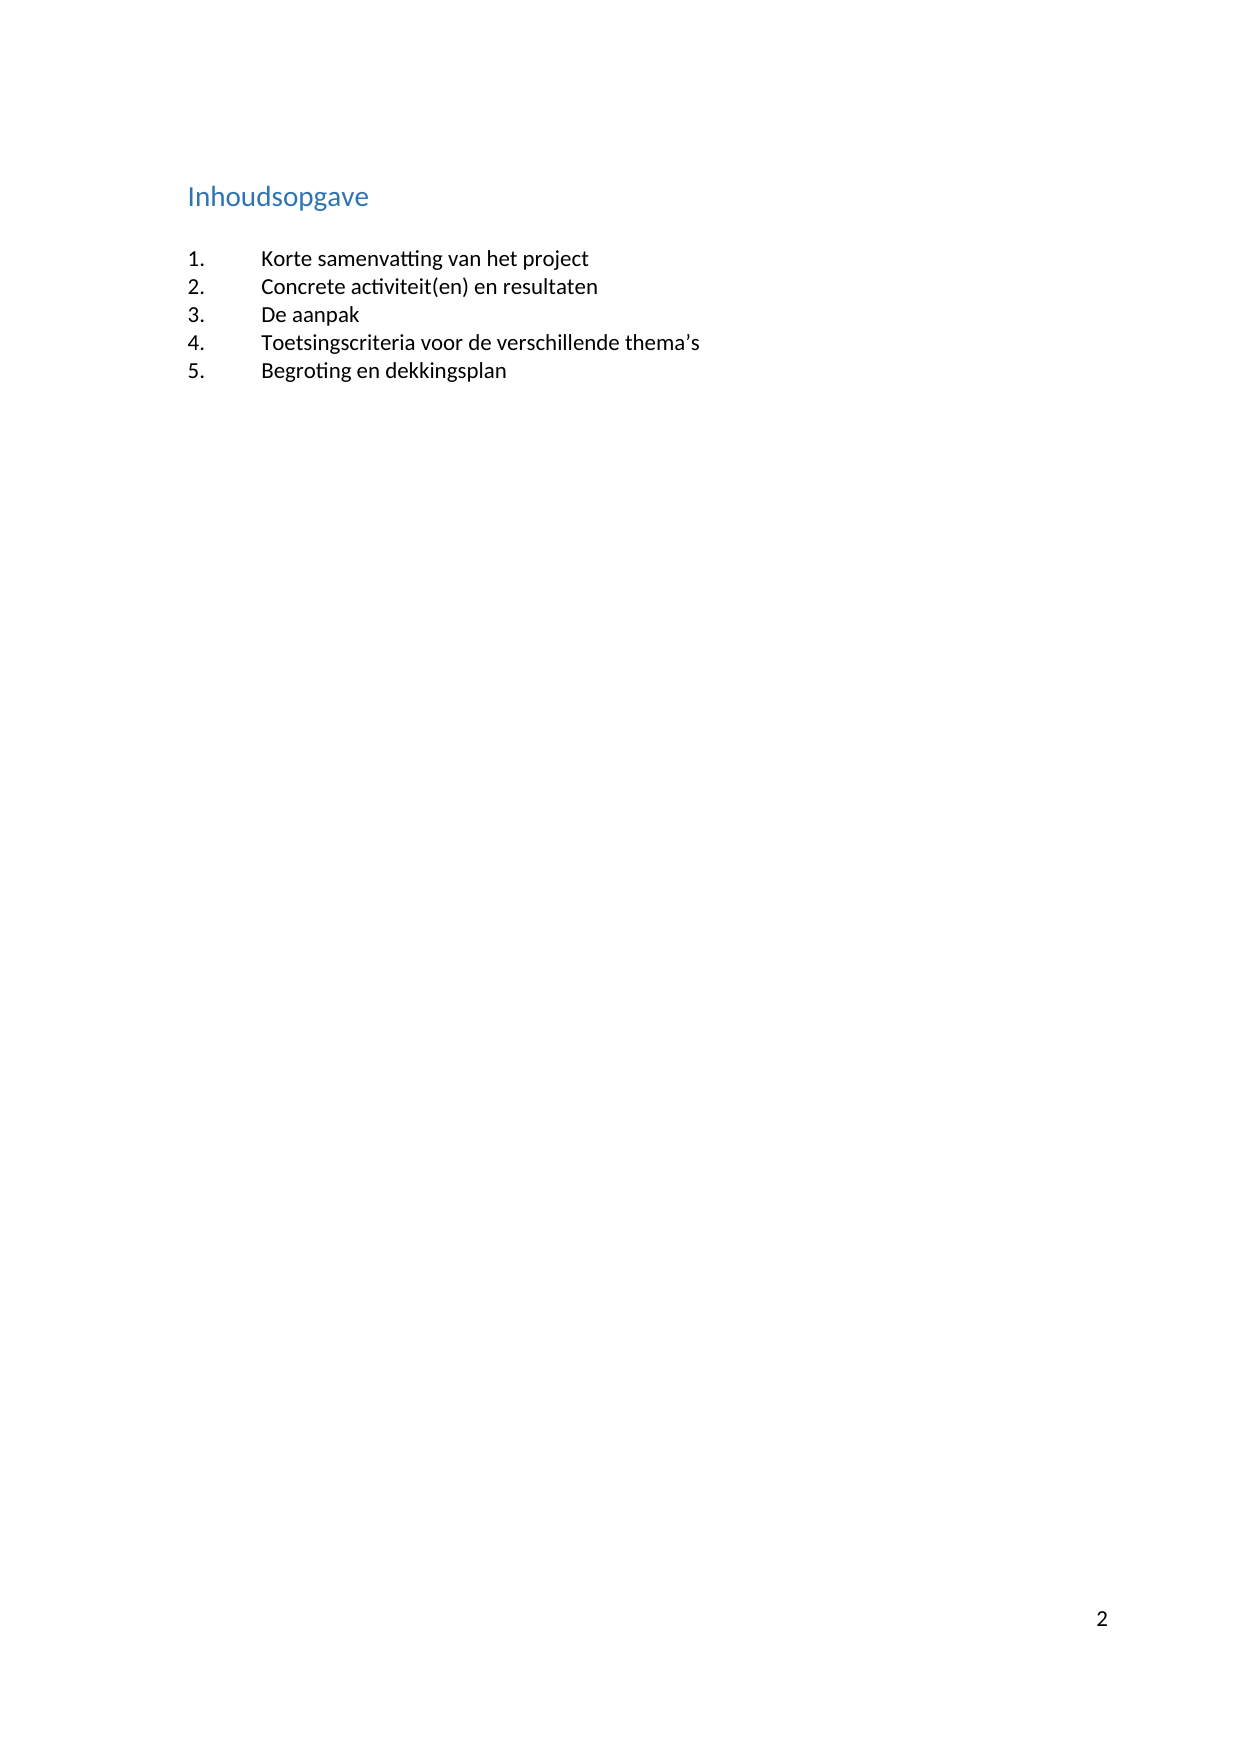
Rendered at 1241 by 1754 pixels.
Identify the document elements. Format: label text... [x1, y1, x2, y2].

text 1. Korte samenvatting van het project [187, 244, 1107, 272]
text Inhoudsopgave [187, 178, 1107, 214]
text 5. Begroting en dekkingsplan [187, 356, 1107, 384]
text 4. Toetsingscriteria voor de verschillende thema’s [187, 328, 1107, 356]
text 3. De aanpak [187, 300, 1107, 328]
text 2. Concrete activiteit(en) en resultaten [187, 272, 1107, 300]
